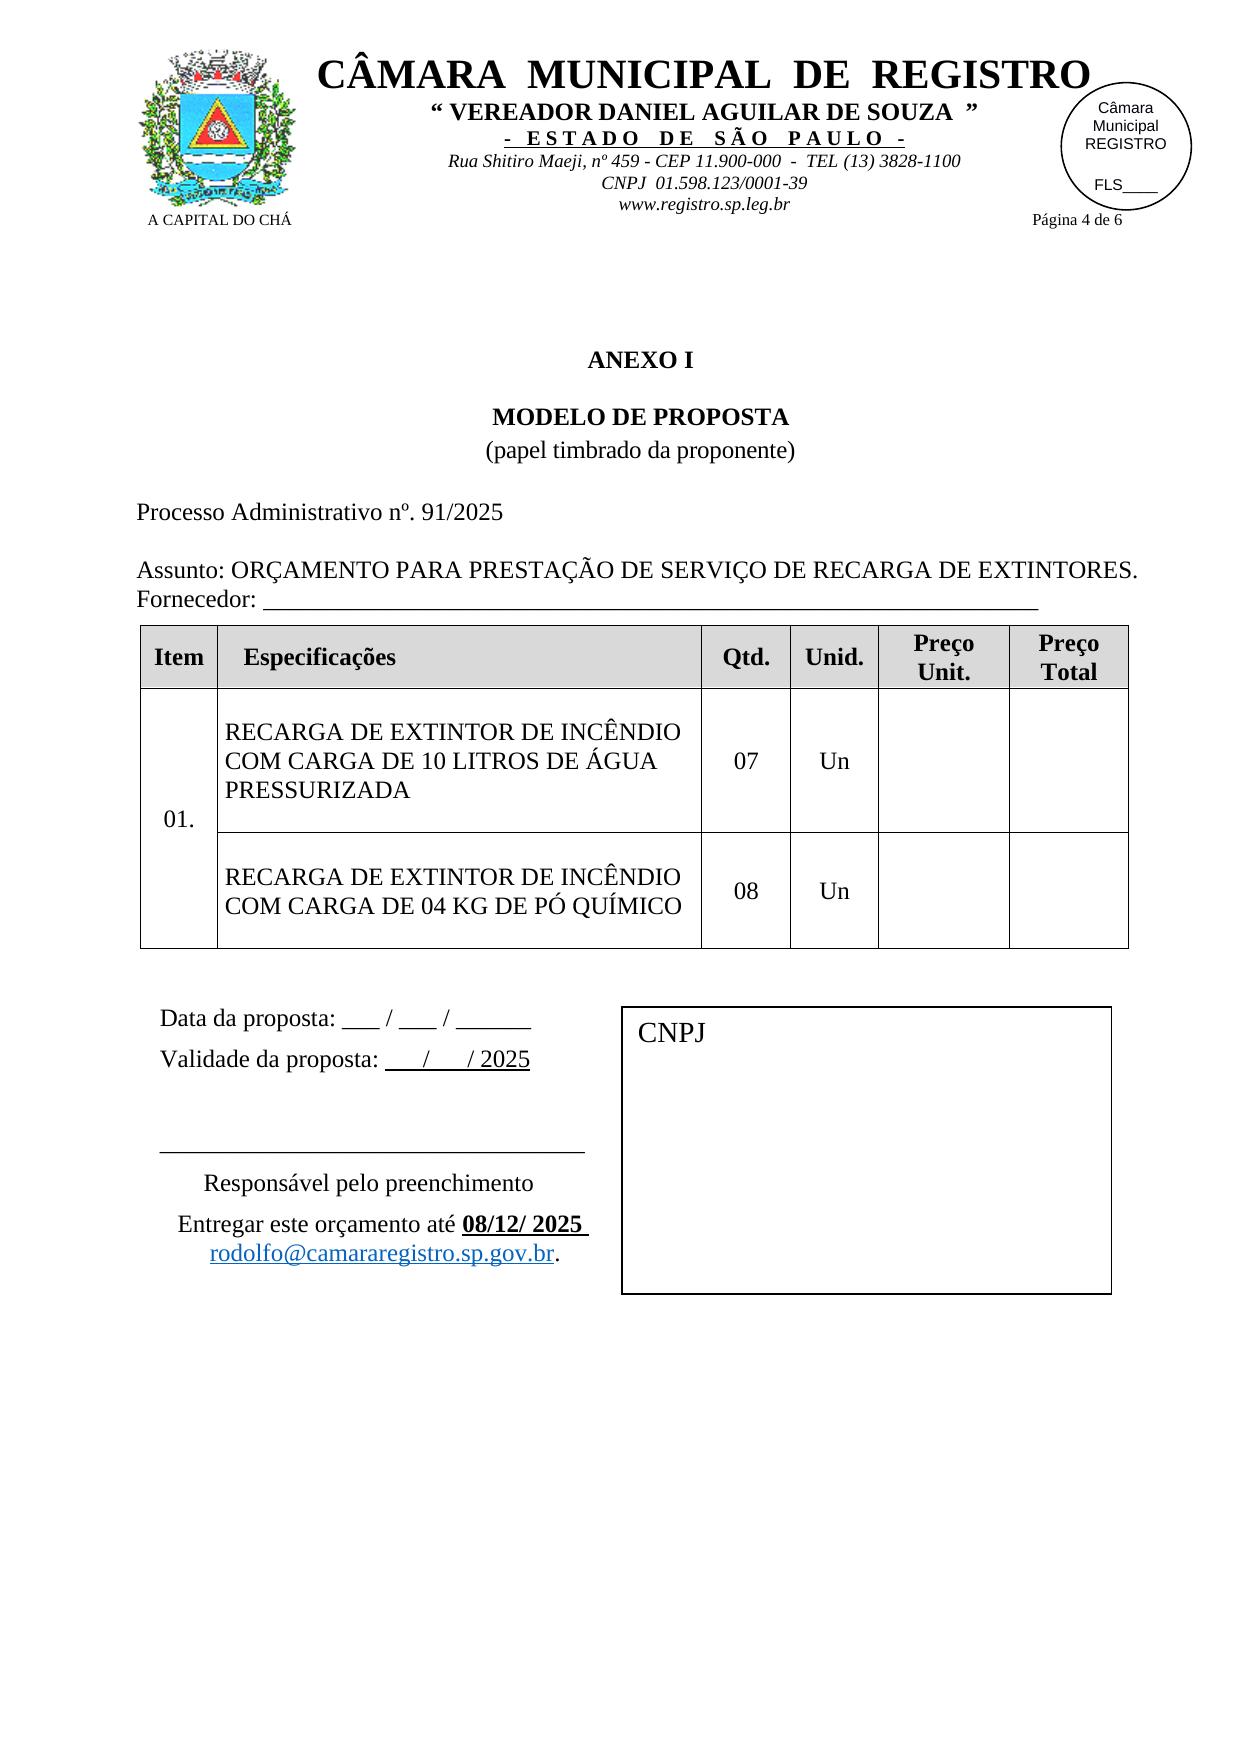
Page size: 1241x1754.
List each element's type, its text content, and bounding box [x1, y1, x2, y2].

text Data da proposta: ___ / ___ / ______ [159, 1003, 1145, 1032]
table_header Unid. [791, 626, 878, 687]
text Responsável pelo preenchimento [159, 1168, 621, 1197]
text (papel timbrado da proponente) [136, 435, 1127, 464]
subtitle ANEXO I [136, 345, 1145, 373]
text [1112, 1168, 1145, 1197]
text Assunto: ORÇAMENTO PARA PRESTAÇÃO DE SERVIÇO DE RECARGA DE EXTINTORES. [136, 555, 1145, 584]
table_cell RECARGA DE EXTINTOR DE INCÊNDIO COM CARGA DE 04 KG DE PÓ QUÍMICO [218, 833, 701, 948]
table_header Preço Unit. [879, 626, 1009, 687]
table_cell [1010, 833, 1128, 948]
table_cell [1010, 689, 1128, 832]
text [1112, 1238, 1145, 1267]
text Fornecedor: ______________________________________________________________ [136, 584, 1145, 612]
text __________________________________ [159, 1127, 621, 1156]
text Validade da proposta: __ / __ / 2025 [159, 1044, 621, 1073]
text CNPJ [638, 1015, 1096, 1049]
text [1112, 1127, 1145, 1156]
text rodolfo@camararegistro.sp.gov.br. [159, 1238, 621, 1267]
text MODELO DE PROPOSTA [136, 402, 1145, 431]
table_header Especificações [218, 626, 701, 687]
table_cell Un [791, 689, 878, 832]
table_cell Un [791, 833, 878, 948]
table_cell 01. [141, 689, 217, 948]
text Processo Administrativo nº. 91/2025 [136, 497, 1145, 526]
table_header Qtd. [702, 626, 790, 687]
table_cell RECARGA DE EXTINTOR DE INCÊNDIO COM CARGA DE 10 LITROS DE ÁGUA PRESSURIZADA [218, 689, 701, 832]
table_header Item [141, 626, 217, 687]
text Entregar este orçamento até 08/12/ 2025 [121, 1209, 621, 1238]
text [1112, 1044, 1145, 1073]
table_header Preço Total [1010, 626, 1128, 687]
table_cell [879, 833, 1009, 948]
text [1112, 1209, 1145, 1238]
table_cell [879, 689, 1009, 832]
table_cell 08 [702, 833, 790, 948]
table_cell 07 [702, 689, 790, 832]
